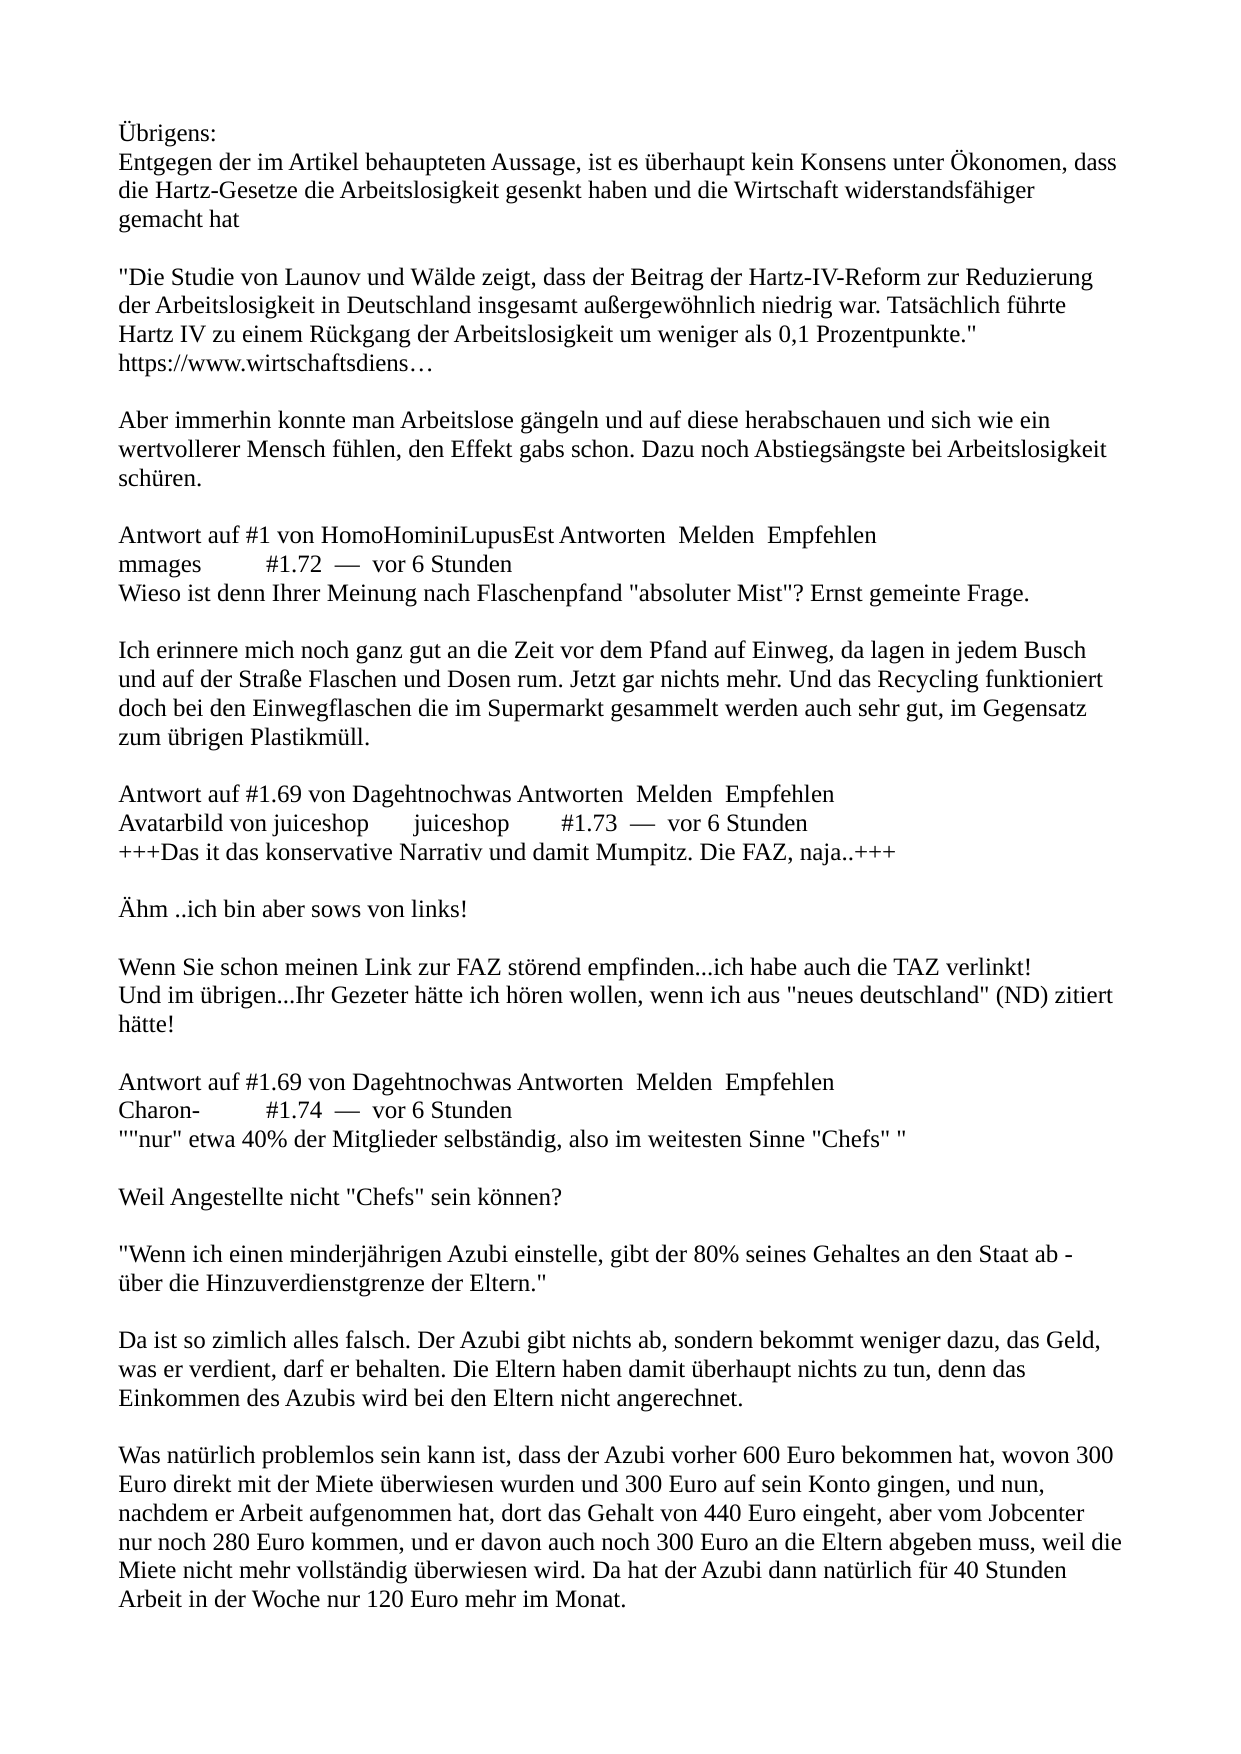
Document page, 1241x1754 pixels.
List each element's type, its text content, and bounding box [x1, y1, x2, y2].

text Antwort auf #1.69 von Dagehtnochwas Antworten Melden Empfehlen [118, 1067, 1122, 1096]
text Antwort auf #1.69 von Dagehtnochwas Antworten Melden Empfehlen [118, 779, 1122, 808]
text Ähm ..ich bin aber sows von links! [118, 894, 1122, 923]
text Entgegen der im Artikel behaupteten Aussage, ist es überhaupt kein Konsens unter Ökonomen, dass die Hartz-Gesetze die Arbeitslosigkeit gesenkt haben und die Wirtschaft widerstandsfähiger gemacht hat [118, 147, 1122, 233]
text Wieso ist denn Ihrer Meinung nach Flaschenpfand "absoluter Mist"? Ernst gemeinte Frage. [118, 578, 1122, 607]
text +++Das it das konservative Narrativ und damit Mumpitz. Die FAZ, naja..+++ [118, 837, 1122, 866]
text ""nur" etwa 40% der Mitglieder selbständig, also im weitesten Sinne "Chefs" " [118, 1124, 1122, 1153]
text Charon- #1.74 — vor 6 Stunden [118, 1096, 1122, 1124]
text Was natürlich problemlos sein kann ist, dass der Azubi vorher 600 Euro bekommen hat, wovon 300 Euro direkt mit der Miete überwiesen wurden und 300 Euro auf sein Konto gingen, und nun, nachdem er Arbeit aufgenommen hat, dort das Gehalt von 440 Euro eingeht, aber vom Jobcenter nur noch 280 Euro kommen, und er davon auch noch 300 Euro an die Eltern abgeben muss, weil die Miete nicht mehr vollständig überwiesen wird. Da hat der Azubi dann natürlich für 40 Stunden Arbeit in der Woche nur 120 Euro mehr im Monat. [118, 1441, 1122, 1613]
text Antwort auf #1 von HomoHominiLupusEst Antworten Melden Empfehlen [118, 521, 1122, 549]
text Und im übrigen...Ihr Gezeter hätte ich hören wollen, wenn ich aus "neues deutschland" (ND) zitiert hätte! [118, 981, 1122, 1038]
text Avatarbild von juiceshop juiceshop #1.73 — vor 6 Stunden [118, 808, 1122, 837]
text Aber immerhin konnte man Arbeitslose gängeln und auf diese herabschauen und sich wie ein wertvollerer Mensch fühlen, den Effekt gabs schon. Dazu noch Abstiegsängste bei Arbeitslosigkeit schüren. [118, 406, 1122, 492]
text "Wenn ich einen minderjährigen Azubi einstelle, gibt der 80% seines Gehaltes an den Staat ab - über die Hinzuverdienstgrenze der Eltern." [118, 1239, 1122, 1297]
text https://www.wirtschaftsdiens… [118, 348, 1122, 377]
text Wenn Sie schon meinen Link zur FAZ störend empfinden...ich habe auch die TAZ verlinkt! [118, 952, 1122, 981]
text Weil Angestellte nicht "Chefs" sein können? [118, 1182, 1122, 1211]
text Übrigens: [118, 118, 1122, 147]
text Da ist so zimlich alles falsch. Der Azubi gibt nichts ab, sondern bekommt weniger dazu, das Geld, was er verdient, darf er behalten. Die Eltern haben damit überhaupt nichts zu tun, denn das Einkommen des Azubis wird bei den Eltern nicht angerechnet. [118, 1326, 1122, 1412]
text "Die Studie von Launov und Wälde zeigt, dass der Beitrag der Hartz-IV-Reform zur Reduzierung der Arbeitslosigkeit in Deutschland insgesamt außergewöhnlich niedrig war. Tatsächlich führte Hartz IV zu einem Rückgang der Arbeitslosigkeit um weniger als 0,1 Prozentpunkte." [118, 262, 1122, 348]
text Ich erinnere mich noch ganz gut an die Zeit vor dem Pfand auf Einweg, da lagen in jedem Busch und auf der Straße Flaschen und Dosen rum. Jetzt gar nichts mehr. Und das Recycling funktioniert doch bei den Einwegflaschen die im Supermarkt gesammelt werden auch sehr gut, im Gegensatz zum übrigen Plastikmüll. [118, 636, 1122, 751]
text mmages #1.72 — vor 6 Stunden [118, 549, 1122, 578]
